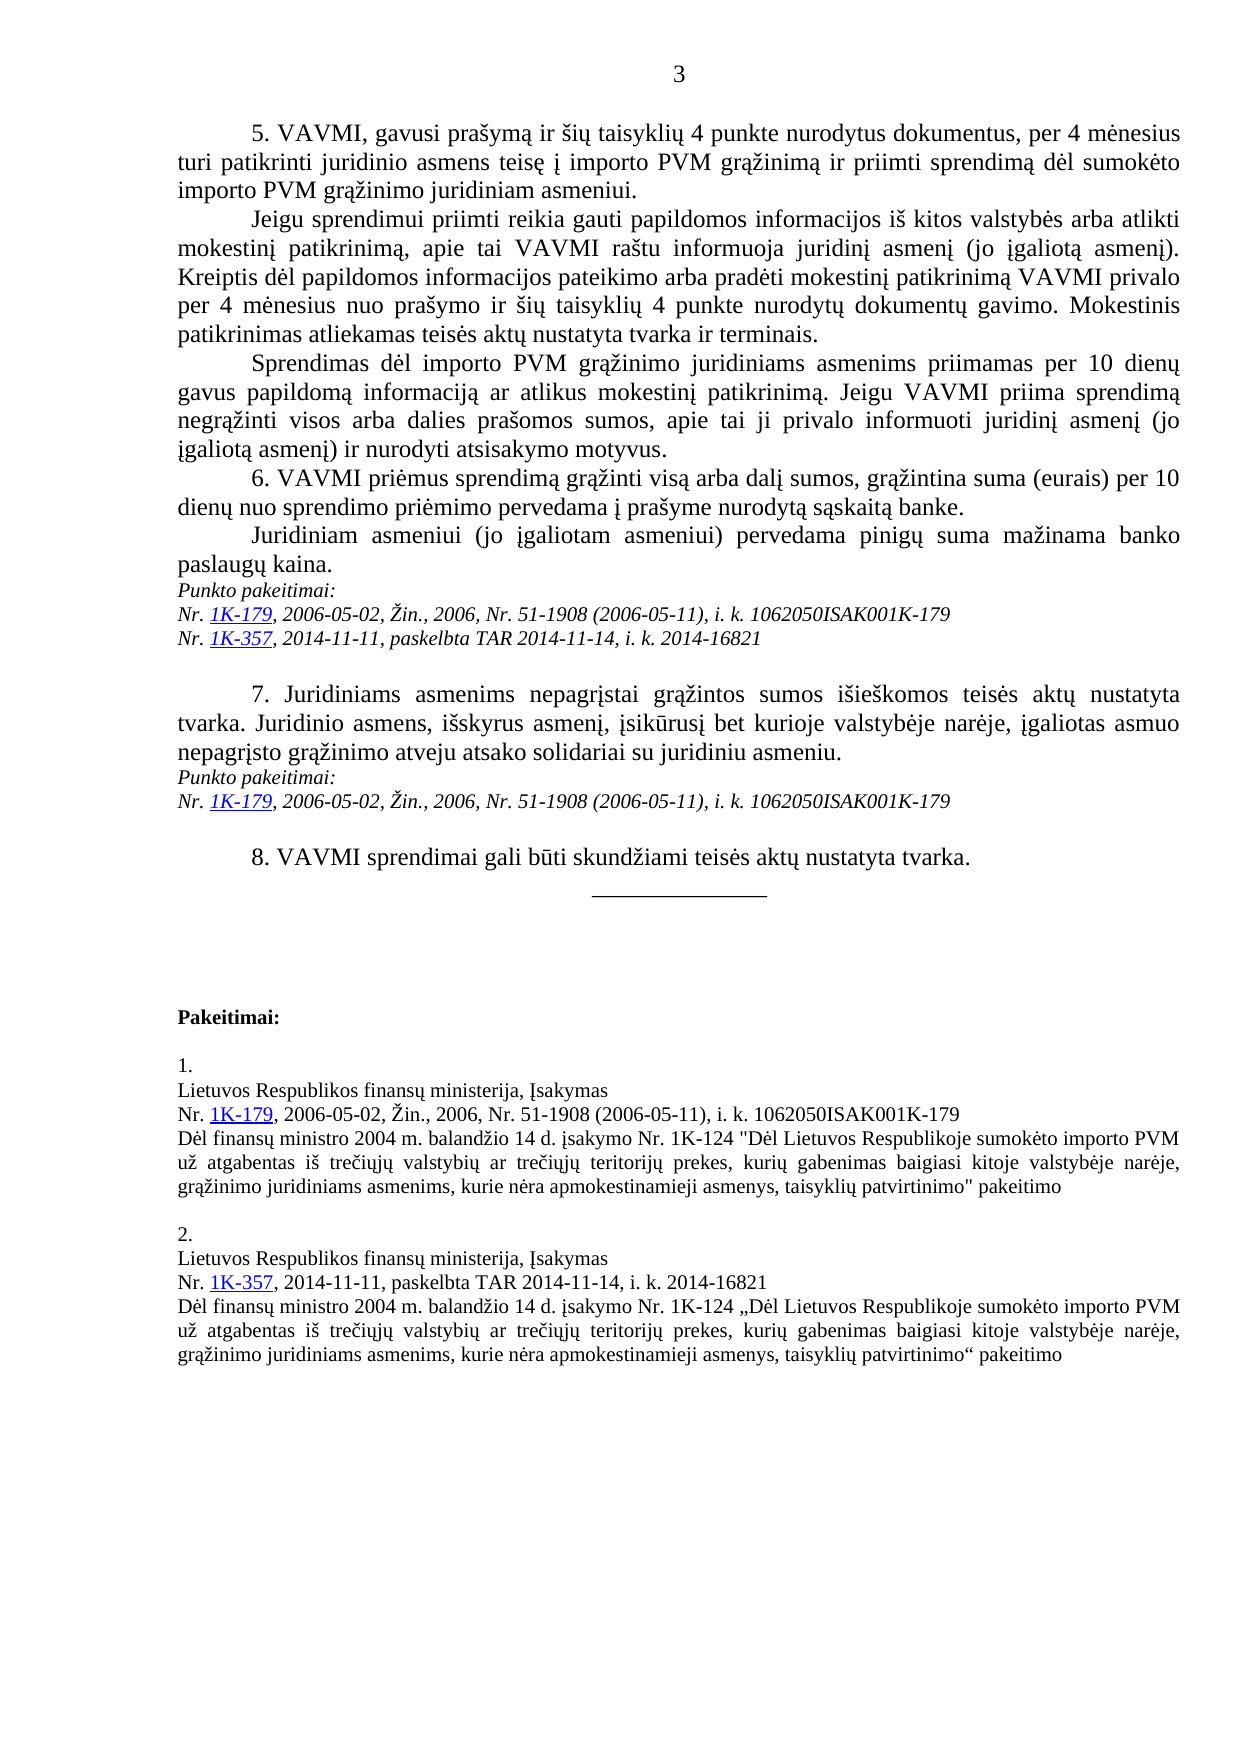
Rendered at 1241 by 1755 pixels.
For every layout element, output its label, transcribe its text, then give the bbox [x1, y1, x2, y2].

text Dėl finansų ministro 2004 m. balandžio 14 d. įsakymo Nr. 1K-124 "Dėl Lietuvos Respublikoje sumokėto importo PVM už atgabentas iš trečiųjų valstybių ar trečiųjų teritorijų prekes, kurių gabenimas baigiasi kitoje valstybėje narėje, grąžinimo juridiniams asmenims, kurie nėra apmokestinamieji asmenys, taisyklių patvirtinimo" pakeitimo [177, 1126, 1181, 1198]
text Punkto pakeitimai: [177, 578, 1181, 602]
text Sprendimas dėl importo PVM grąžinimo juridiniams asmenims priimamas per 10 dienų gavus papildomą informaciją ar atlikus mokestinį patikrinimą. Jeigu VAVMI priima sprendimą negrąžinti visos arba dalies prašomos sumos, apie tai ji privalo informuoti juridinį asmenį (jo įgaliotą asmenį) ir nurodyti atsisakymo motyvus. [177, 348, 1181, 463]
text Lietuvos Respublikos finansų ministerija, Įsakymas [177, 1077, 1181, 1102]
text Lietuvos Respublikos finansų ministerija, Įsakymas [177, 1246, 1181, 1270]
text 2. [177, 1222, 1181, 1246]
text Punkto pakeitimai: [177, 765, 1181, 789]
text Nr. 1K-179, 2006-05-02, Žin., 2006, Nr. 51-1908 (2006-05-11), i. k. 1062050ISAK001K-179 [177, 1102, 1181, 1126]
text 6. VAVMI priėmus sprendimą grąžinti visą arba dalį sumos, grąžintina suma (eurais) per 10 dienų nuo sprendimo priėmimo pervedama į prašyme nurodytą sąskaitą banke. [177, 463, 1181, 521]
text Juridiniam asmeniui (jo įgaliotam asmeniui) pervedama pinigų suma mažinama banko paslaugų kaina. [177, 521, 1181, 578]
text Pakeitimai: [177, 1005, 1181, 1029]
text Jeigu sprendimui priimti reikia gauti papildomos informacijos iš kitos valstybės arba atlikti mokestinį patikrinimą, apie tai VAVMI raštu informuoja juridinį asmenį (jo įgaliotą asmenį). Kreiptis dėl papildomos informacijos pateikimo arba pradėti mokestinį patikrinimą VAVMI privalo per 4 mėnesius nuo prašymo ir šių taisyklių 4 punkte nurodytų dokumentų gavimo. Mokestinis patikrinimas atliekamas teisės aktų nustatyta tvarka ir terminais. [177, 204, 1181, 348]
text 8. VAVMI sprendimai gali būti skundžiami teisės aktų nustatyta tvarka. [177, 842, 1181, 871]
text Dėl finansų ministro 2004 m. balandžio 14 d. įsakymo Nr. 1K-124 „Dėl Lietuvos Respublikoje sumokėto importo PVM už atgabentas iš trečiųjų valstybių ar trečiųjų teritorijų prekes, kurių gabenimas baigiasi kitoje valstybėje narėje, grąžinimo juridiniams asmenims, kurie nėra apmokestinamieji asmenys, taisyklių patvirtinimo“ pakeitimo [177, 1294, 1181, 1366]
text 1. [177, 1053, 1181, 1077]
text Nr. 1K-357, 2014-11-11, paskelbta TAR 2014-11-14, i. k. 2014-16821 [177, 1270, 1181, 1294]
text 5. VAVMI, gavusi prašymą ir šių taisyklių 4 punkte nurodytus dokumentus, per 4 mėnesius turi patikrinti juridinio asmens teisę į importo PVM grąžinimą ir priimti sprendimą dėl sumokėto importo PVM grąžinimo juridiniam asmeniui. [177, 118, 1181, 204]
text ______________ [177, 871, 1181, 900]
text Nr. 1K-179, 2006-05-02, Žin., 2006, Nr. 51-1908 (2006-05-11), i. k. 1062050ISAK001K-179 [177, 789, 1181, 813]
text 7. Juridiniams asmenims nepagrįstai grąžintos sumos išieškomos teisės aktų nustatyta tvarka. Juridinio asmens, išskyrus asmenį, įsikūrusį bet kurioje valstybėje narėje, įgaliotas asmuo nepagrįsto grąžinimo atveju atsako solidariai su juridiniu asmeniu. [177, 679, 1181, 765]
text Nr. 1K-357, 2014-11-11, paskelbta TAR 2014-11-14, i. k. 2014-16821 [177, 626, 1181, 650]
text Nr. 1K-179, 2006-05-02, Žin., 2006, Nr. 51-1908 (2006-05-11), i. k. 1062050ISAK001K-179 [177, 602, 1181, 626]
